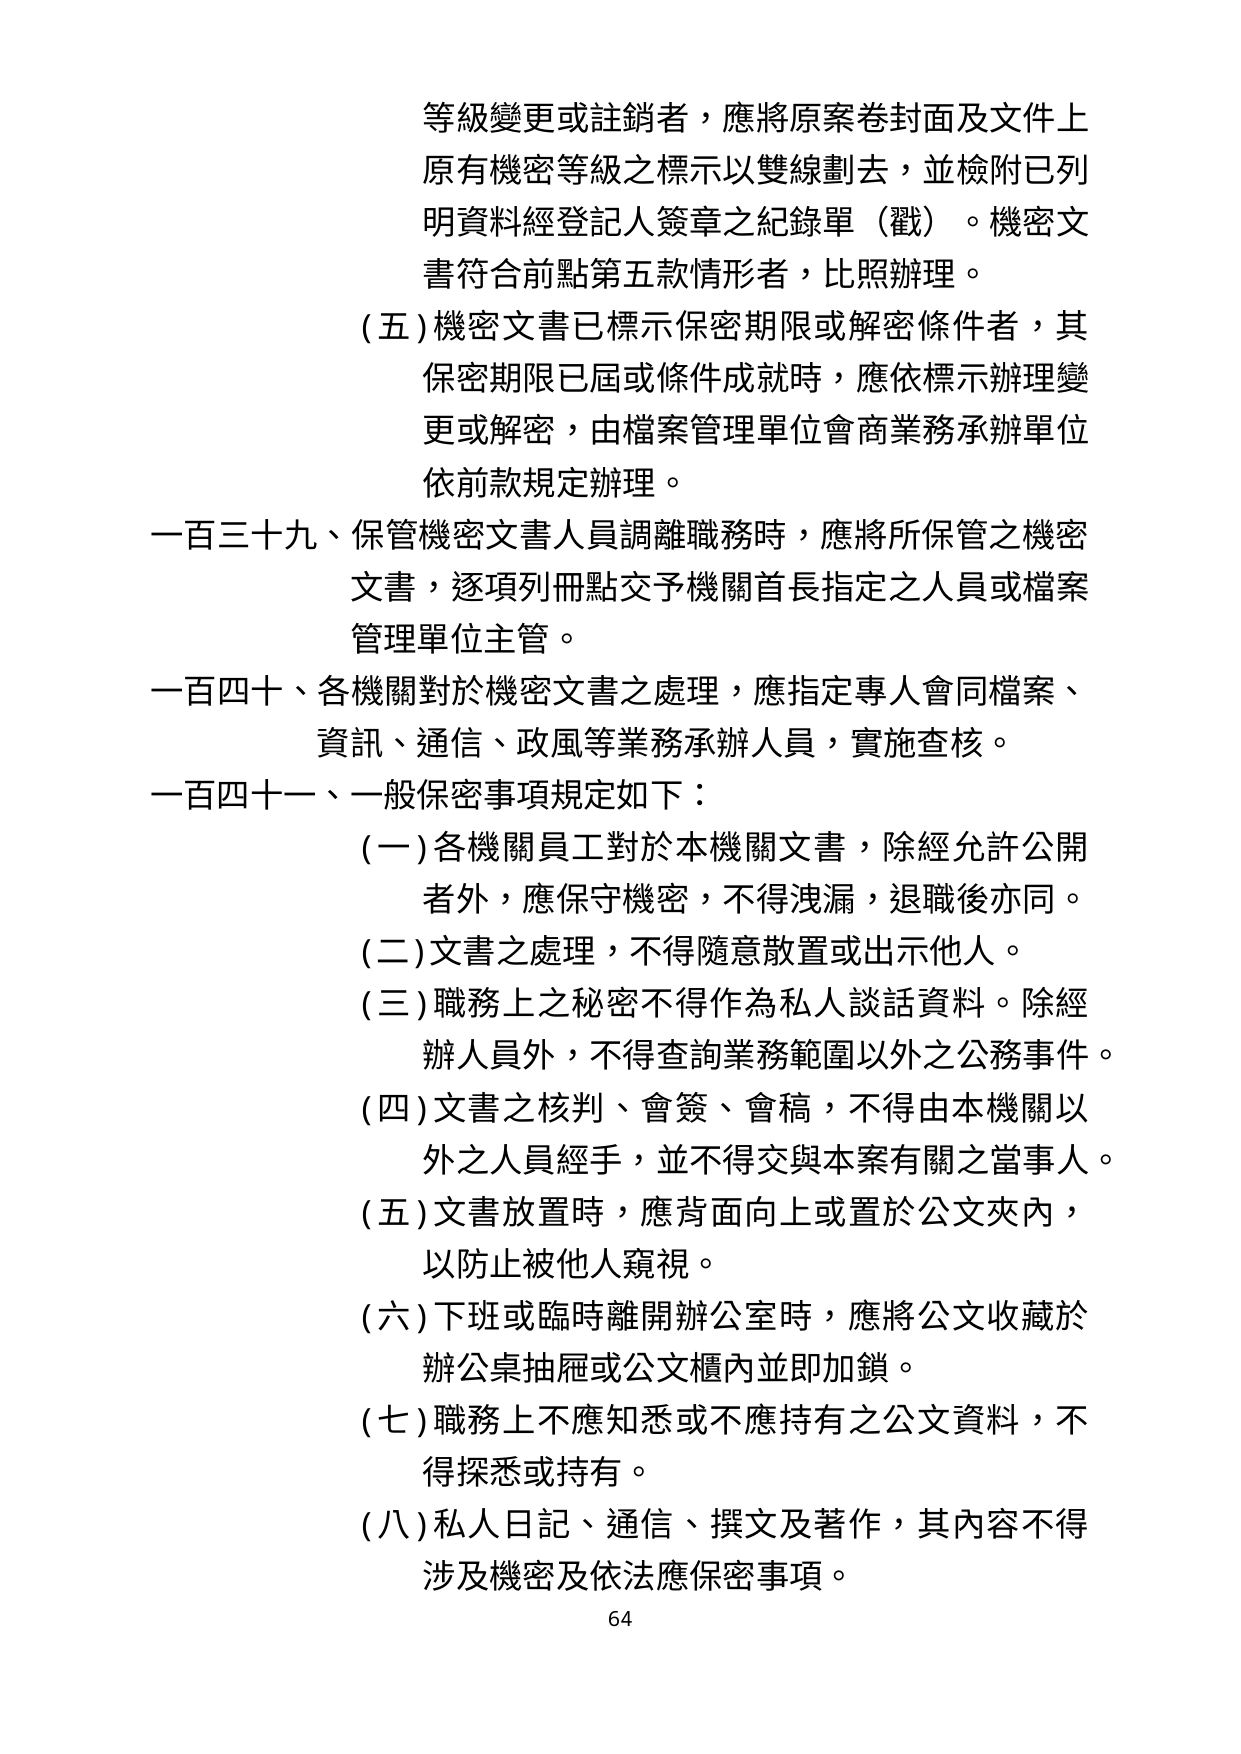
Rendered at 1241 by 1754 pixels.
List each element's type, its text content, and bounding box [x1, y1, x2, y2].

text (一)各機關員工對於本機關文書，除經允許公開者外，應保守機密，不得洩漏，退職後亦同。 [356, 818, 1090, 922]
text 等級變更或註銷者，應將原案卷封面及文件上原有機密等級之標示以雙線劃去，並檢附已列明資料經登記人簽章之紀錄單（戳）。機密文書符合前點第五款情形者，比照辦理。 [356, 89, 1090, 297]
text 一百三十九、保管機密文書人員調離職務時，應將所保管之機密文書，逐項列冊點交予機關首長指定之人員或檔案管理單位主管。 [150, 505, 1090, 662]
text (五)機密文書已標示保密期限或解密條件者，其保密期限已屆或條件成就時，應依標示辦理變更或解密，由檔案管理單位會商業務承辦單位依前款規定辦理。 [356, 297, 1090, 505]
text (五)文書放置時，應背面向上或置於公文夾內，以防止被他人窺視。 [356, 1182, 1090, 1287]
text 一百四十一、一般保密事項規定如下： [150, 766, 1090, 818]
text (七)職務上不應知悉或不應持有之公文資料，不得探悉或持有。 [356, 1391, 1090, 1495]
text 一百四十、各機關對於機密文書之處理，應指定專人會同檔案、資訊、通信、政風等業務承辦人員，實施查核。 [150, 662, 1090, 766]
text (二)文書之處理，不得隨意散置或出示他人。 [356, 922, 1090, 974]
text (四)文書之核判、會簽、會稿，不得由本機關以外之人員經手，並不得交與本案有關之當事人。 [356, 1078, 1090, 1182]
text (八)私人日記、通信、撰文及著作，其內容不得涉及機密及依法應保密事項。 [356, 1495, 1090, 1599]
text (六)下班或臨時離開辦公室時，應將公文收藏於辦公桌抽屜或公文櫃內並即加鎖。 [356, 1287, 1090, 1391]
text (三)職務上之秘密不得作為私人談話資料。除經辦人員外，不得查詢業務範圍以外之公務事件。 [356, 974, 1090, 1078]
